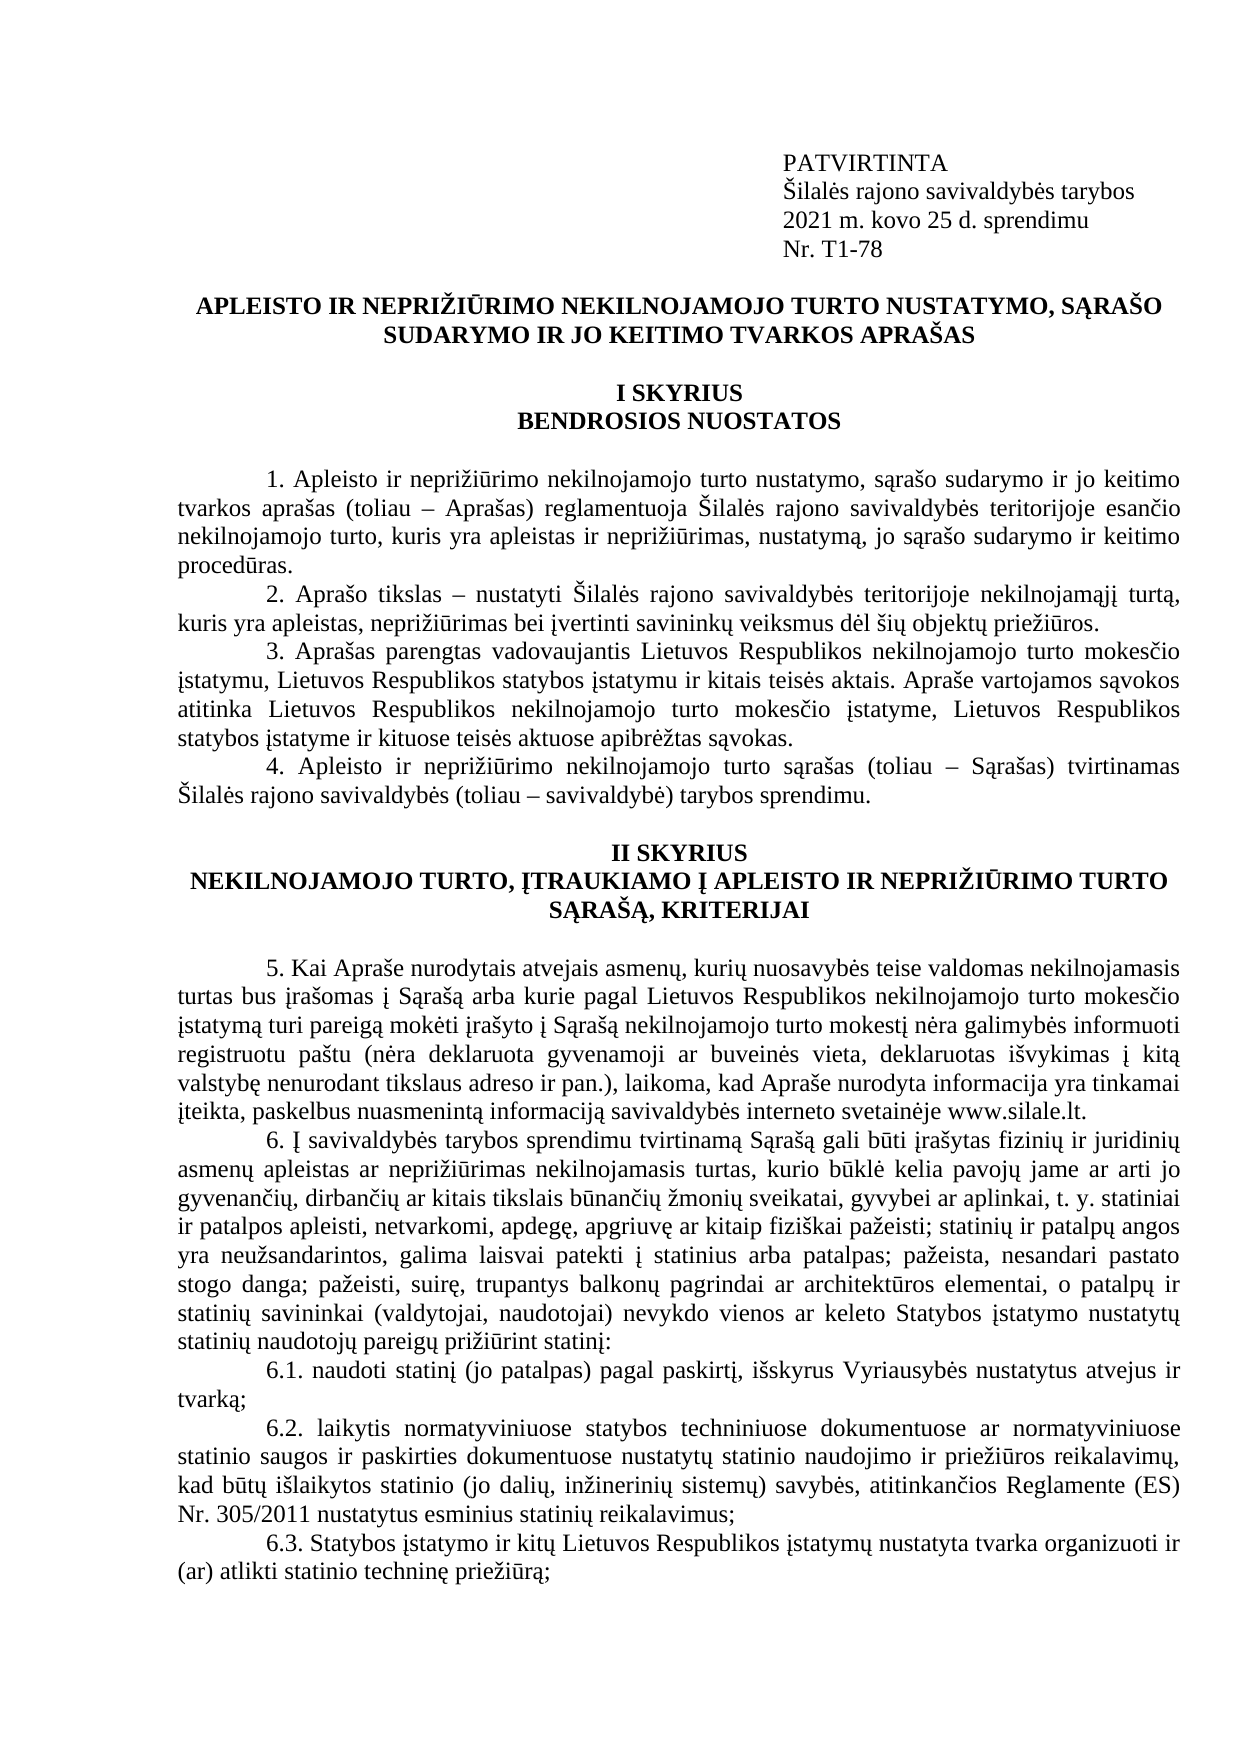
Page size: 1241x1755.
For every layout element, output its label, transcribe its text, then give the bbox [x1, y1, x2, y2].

text 2. Aprašo tikslas – nustatyti Šilalės rajono savivaldybės teritorijoje nekilnojamąjį turtą, kuris yra apleistas, neprižiūrimas bei įvertinti savininkų veiksmus dėl šių objektų priežiūros. [177, 579, 1181, 636]
text BENDROSIOS NUOSTATOS [177, 406, 1181, 435]
text Nr. T1-78 [177, 234, 1181, 263]
text 6.1. naudoti statinį (jo patalpas) pagal paskirtį, išskyrus Vyriausybės nustatytus atvejus ir tvarką; [177, 1355, 1181, 1413]
text NEKILNOJAMOJO TURTO, ĮTRAUKIAMO Į APLEISTO IR NEPRIŽIŪRIMO TURTO SĄRAŠĄ, KRITERIJAI [177, 866, 1181, 924]
text APLEISTO IR NEPRIŽIŪRIMO NEKILNOJAMOJO TURTO NUSTATYMO, SĄRAŠO SUDARYMO IR JO KEITIMO TVARKOS APRAŠAS [177, 291, 1181, 349]
text 1. Apleisto ir neprižiūrimo nekilnojamojo turto nustatymo, sąrašo sudarymo ir jo keitimo tvarkos aprašas (toliau – Aprašas) reglamentuoja Šilalės rajono savivaldybės teritorijoje esančio nekilnojamojo turto, kuris yra apleistas ir neprižiūrimas, nustatymą, jo sąrašo sudarymo ir keitimo procedūras. [177, 464, 1181, 579]
text 3. Aprašas parengtas vadovaujantis Lietuvos Respublikos nekilnojamojo turto mokesčio įstatymu, Lietuvos Respublikos statybos įstatymu ir kitais teisės aktais. Apraše vartojamos sąvokos atitinka Lietuvos Respublikos nekilnojamojo turto mokesčio įstatyme, Lietuvos Respublikos statybos įstatyme ir kituose teisės aktuose apibrėžtas sąvokas. [177, 636, 1181, 751]
text I SKYRIUS [177, 378, 1181, 406]
text PATVIRTINTA [177, 148, 1181, 176]
text 6.2. laikytis normatyviniuose statybos techniniuose dokumentuose ar normatyviniuose statinio saugos ir paskirties dokumentuose nustatytų statinio naudojimo ir priežiūros reikalavimų, kad būtų išlaikytos statinio (jo dalių, inžinerinių sistemų) savybės, atitinkančios Reglamente (ES) Nr. 305/2011 nustatytus esminius statinių reikalavimus; [177, 1413, 1181, 1528]
text 5. Kai Apraše nurodytais atvejais asmenų, kurių nuosavybės teise valdomas nekilnojamasis turtas bus įrašomas į Sąrašą arba kurie pagal Lietuvos Respublikos nekilnojamojo turto mokesčio įstatymą turi pareigą mokėti įrašyto į Sąrašą nekilnojamojo turto mokestį nėra galimybės informuoti registruotu paštu (nėra deklaruota gyvenamoji ar buveinės vieta, deklaruotas išvykimas į kitą valstybę nenurodant tikslaus adreso ir pan.), laikoma, kad Apraše nurodyta informacija yra tinkamai įteikta, paskelbus nuasmenintą informaciją savivaldybės interneto svetainėje www.silale.lt. [177, 953, 1181, 1125]
text II SKYRIUS [177, 838, 1181, 866]
text 6. Į savivaldybės tarybos sprendimu tvirtinamą Sąrašą gali būti įrašytas fizinių ir juridinių asmenų apleistas ar neprižiūrimas nekilnojamasis turtas, kurio būklė kelia pavojų jame ar arti jo gyvenančių, dirbančių ar kitais tikslais būnančių žmonių sveikatai, gyvybei ar aplinkai, t. y. statiniai ir patalpos apleisti, netvarkomi, apdegę, apgriuvę ar kitaip fiziškai pažeisti; statinių ir patalpų angos yra neužsandarintos, galima laisvai patekti į statinius arba patalpas; pažeista, nesandari pastato stogo danga; pažeisti, suirę, trupantys balkonų pagrindai ar architektūros elementai, o patalpų ir statinių savininkai (valdytojai, naudotojai) nevykdo vienos ar keleto Statybos įstatymo nustatytų statinių naudotojų pareigų prižiūrint statinį: [177, 1125, 1181, 1355]
text 2021 m. kovo 25 d. sprendimu [177, 205, 1181, 234]
text Šilalės rajono savivaldybės tarybos [177, 176, 1181, 205]
text 6.3. Statybos įstatymo ir kitų Lietuvos Respublikos įstatymų nustatyta tvarka organizuoti ir (ar) atlikti statinio techninę priežiūrą; [177, 1528, 1181, 1585]
text 4. Apleisto ir neprižiūrimo nekilnojamojo turto sąrašas (toliau – Sąrašas) tvirtinamas Šilalės rajono savivaldybės (toliau – savivaldybė) tarybos sprendimu. [177, 751, 1181, 809]
